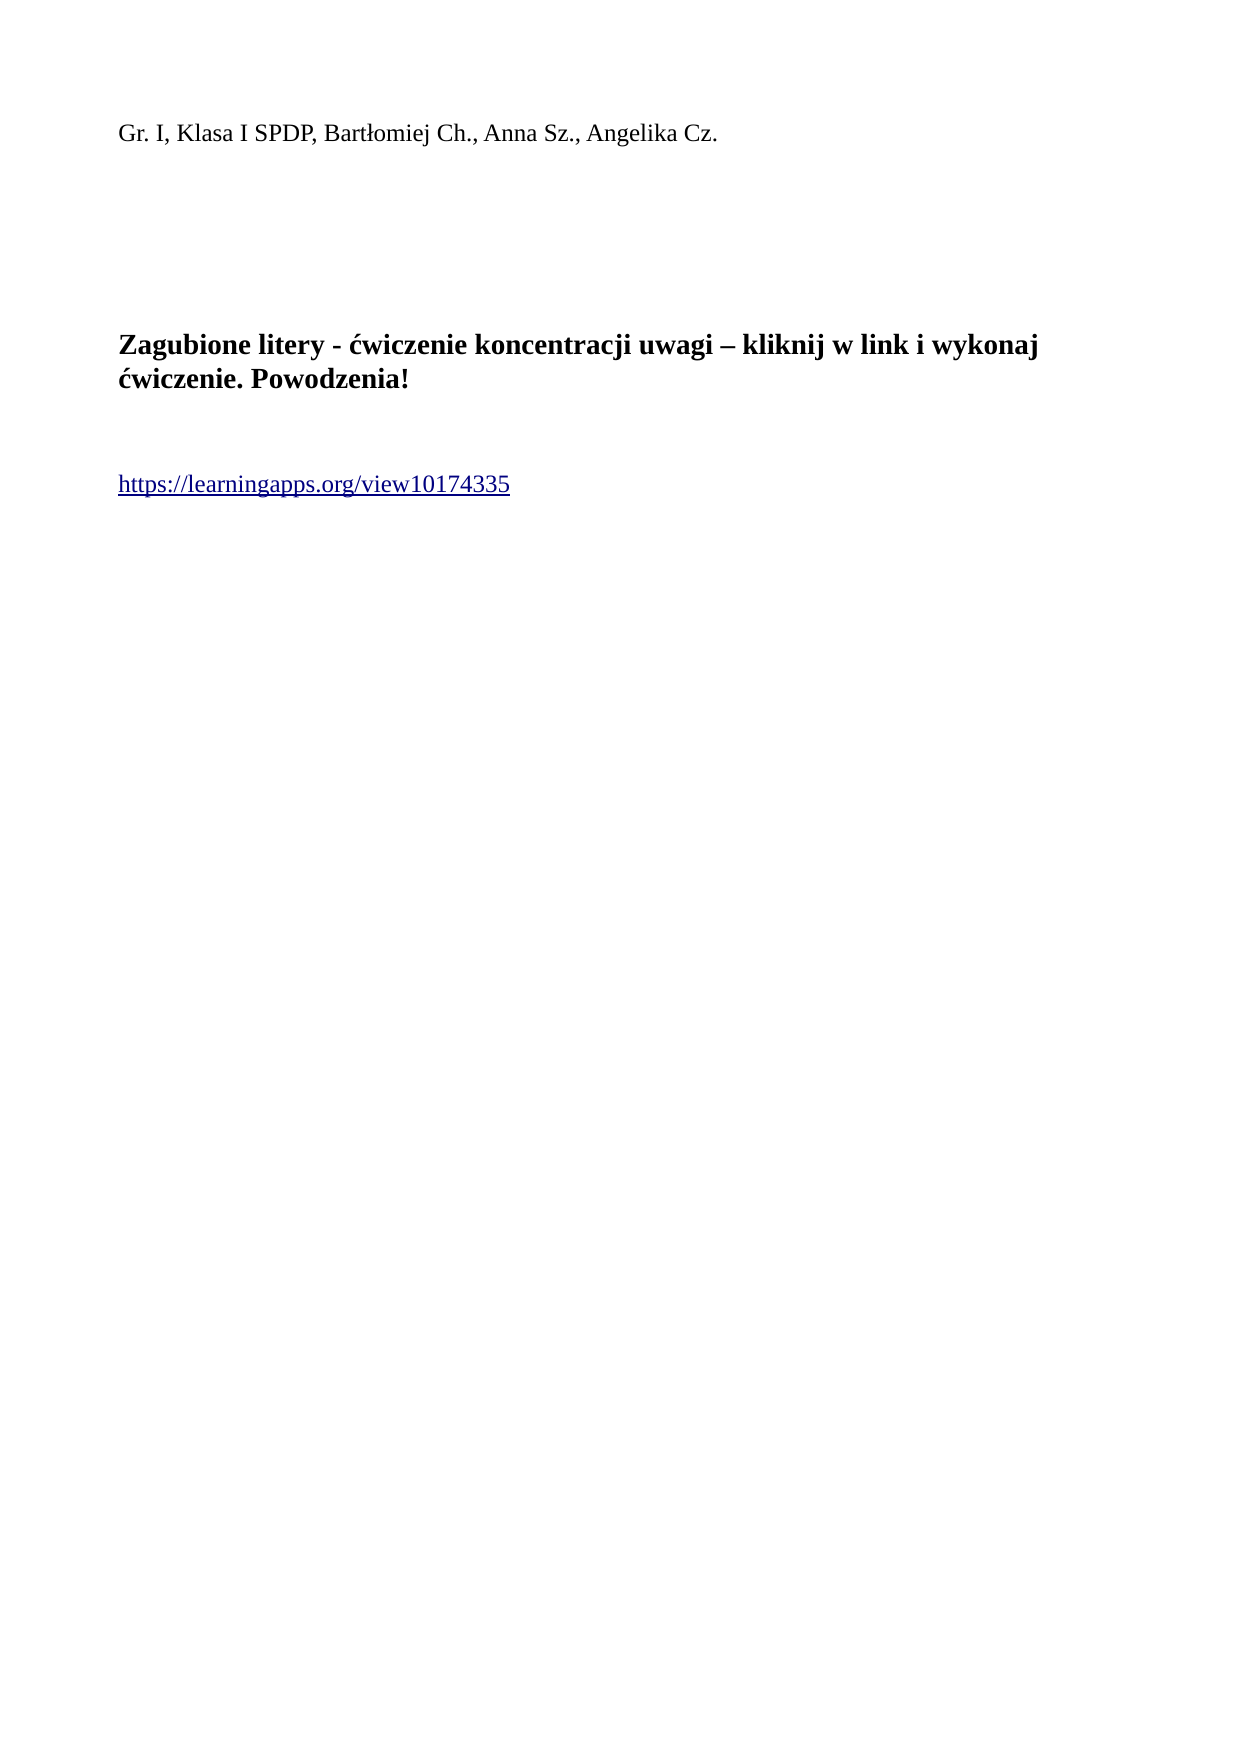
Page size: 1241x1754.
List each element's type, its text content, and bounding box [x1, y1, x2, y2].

text https://learningapps.org/view10174335 [118, 469, 1122, 498]
text Gr. I, Klasa I SPDP, Bartłomiej Ch., Anna Sz., Angelika Cz. [118, 118, 1122, 147]
subtitle Zagubione litery - ćwiczenie koncentracji uwagi – kliknij w link i wykonaj ćwiczenie. Powodzenia! [118, 327, 1122, 394]
